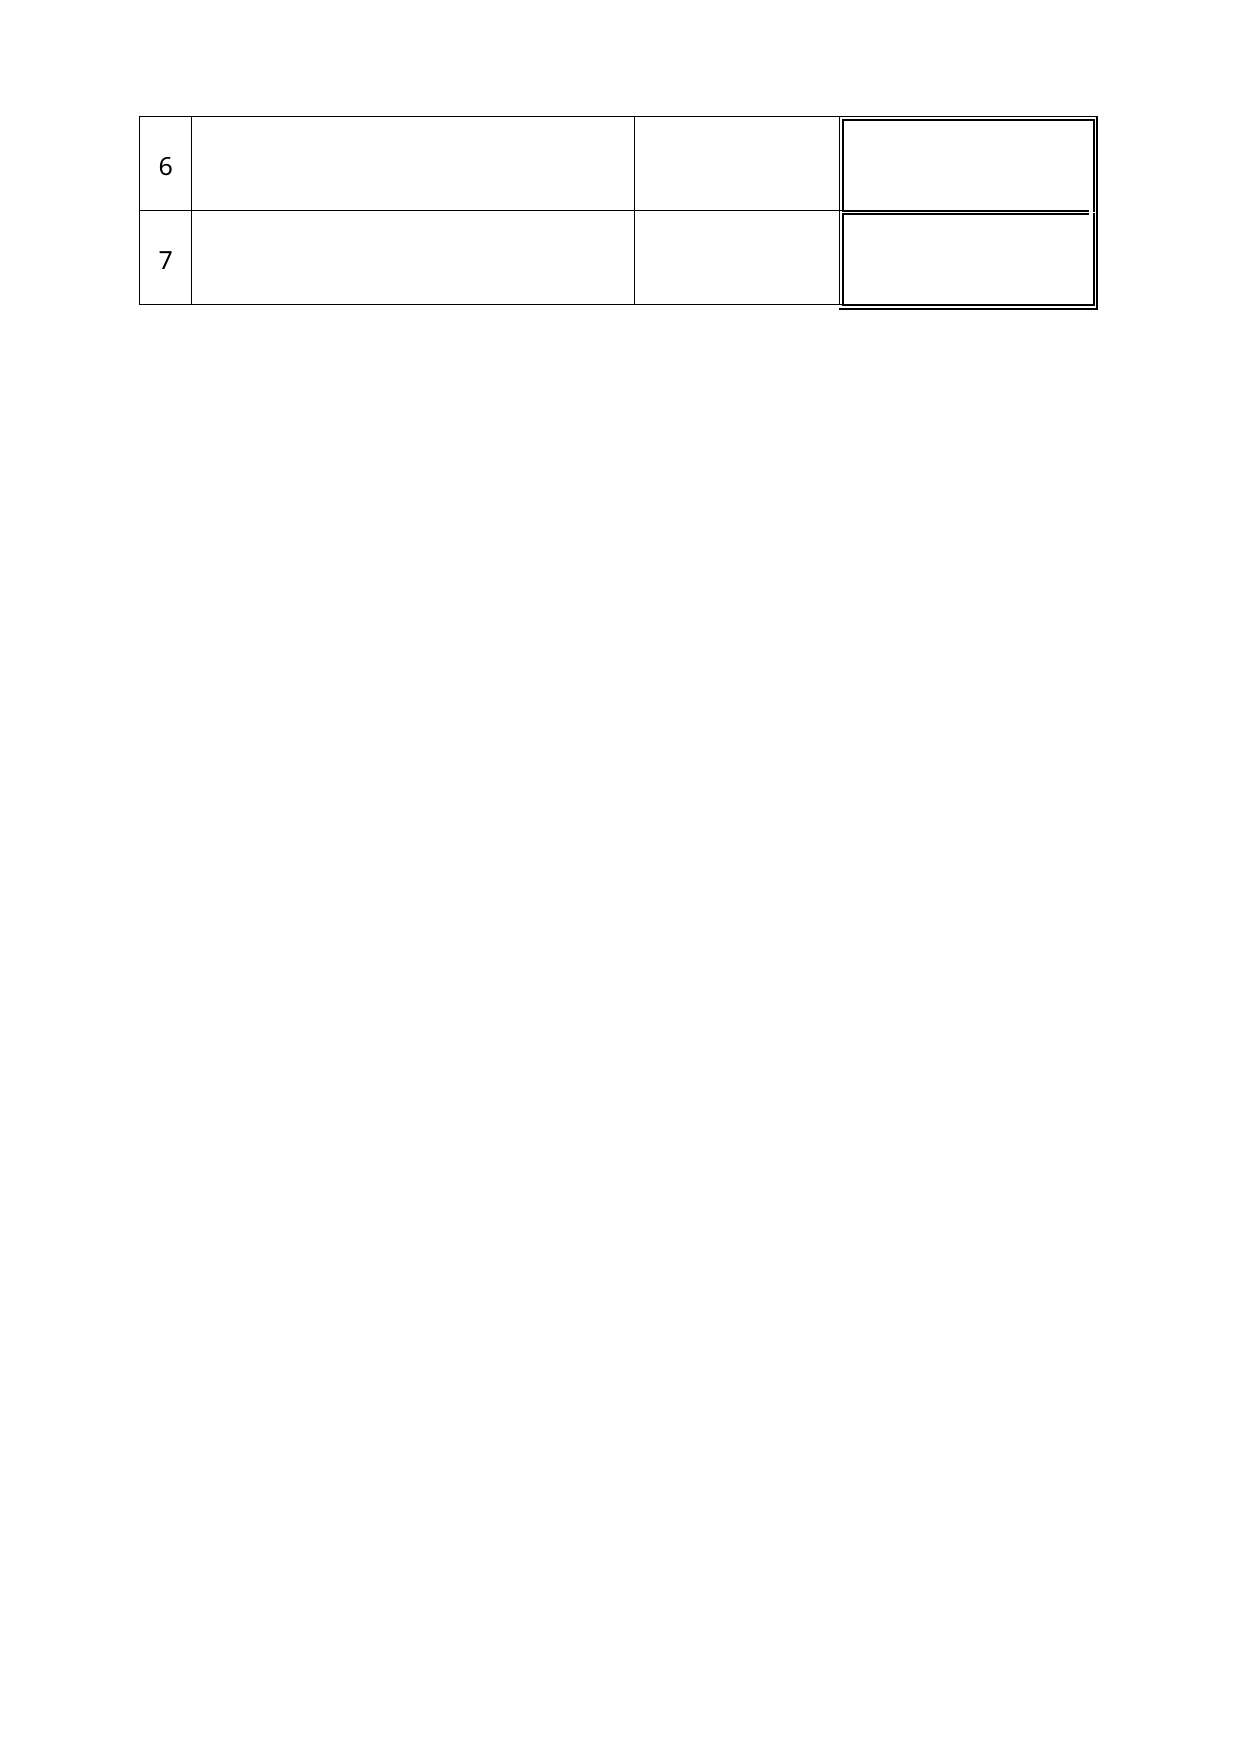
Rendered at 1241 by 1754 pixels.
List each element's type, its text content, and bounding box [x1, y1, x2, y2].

table_cell [844, 121, 1093, 210]
table_cell [635, 117, 839, 210]
table_cell 7 [140, 211, 191, 304]
table_cell 6 [140, 117, 191, 210]
table_cell [841, 210, 1095, 304]
table_cell [635, 211, 839, 304]
table_cell [192, 211, 634, 304]
table_cell [192, 117, 634, 210]
